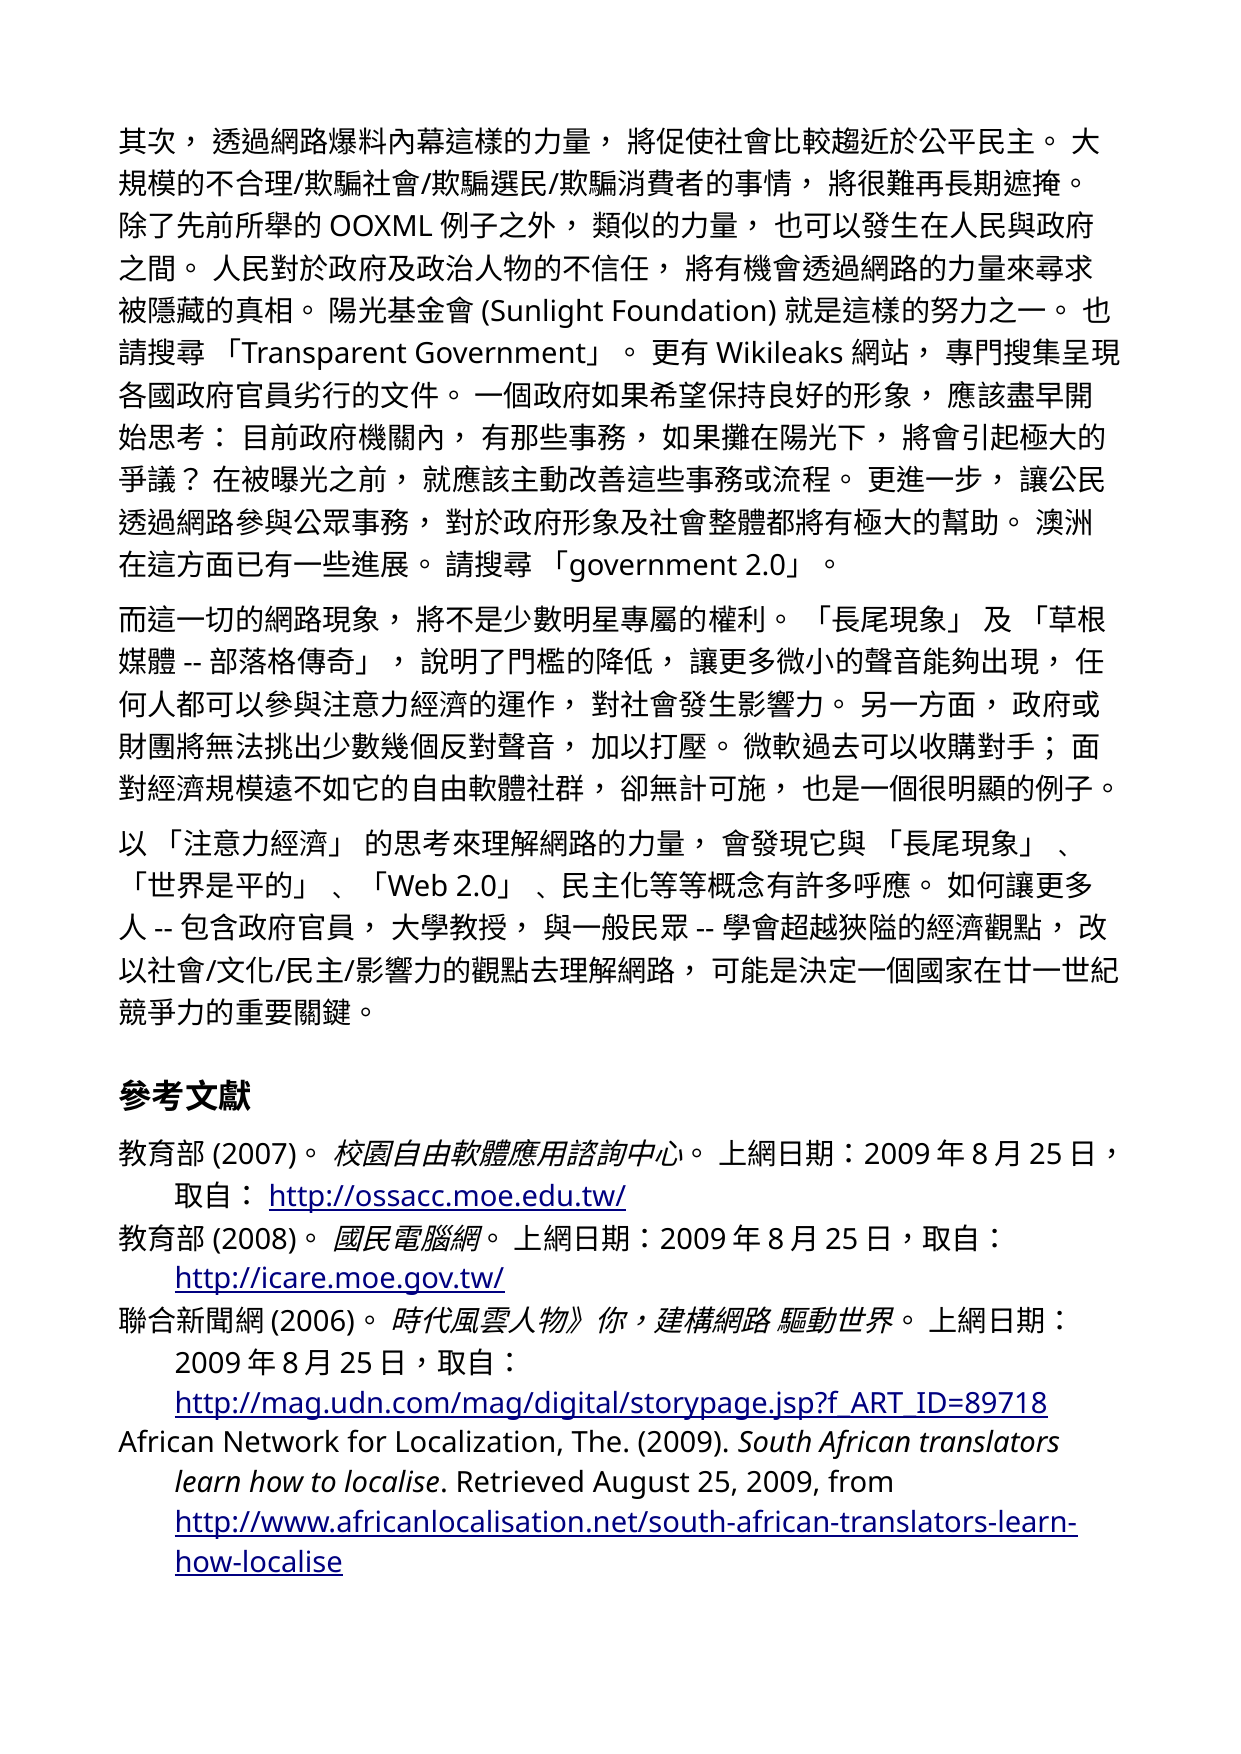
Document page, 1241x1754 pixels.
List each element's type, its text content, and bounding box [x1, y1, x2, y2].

list 聯合新聞網 (2006)。 時代風雲人物》你，建構網路 驅動世界。 上網日期：2009年8月25日，取自： http://mag.udn.com/mag/digital/storypage.jsp?f_ART_ID=89718 [118, 1297, 1122, 1422]
text 而這一切的網路現象， 將不是少數明星專屬的權利。 「長尾現象」 及 「草根媒體 -- 部落格傳奇」， 說明了門檻的降低， 讓更多微小的聲音能夠出現， 任何人都可以參與注意力經濟的運作， 對社會發生影響力。 另一方面， 政府或財團將無法挑出少數幾個反對聲音， 加以打壓。 微軟過去可以收購對手； 面對經濟規模遠不如它的自由軟體社群， 卻無計可施， 也是一個很明顯的例子。 [118, 596, 1122, 808]
subtitle 參考文獻 [118, 1070, 1122, 1118]
text 以 「注意力經濟」 的思考來理解網路的力量， 會發現它與 「長尾現象」﹑ 「世界是平的」﹑ 「Web 2.0」﹑ 民主化等等概念有許多呼應。 如何讓更多人 -- 包含政府官員， 大學教授， 與一般民眾 -- 學會超越狹隘的經濟觀點， 改以社會/文化/民主/影響力的觀點去理解網路， 可能是決定一個國家在廿一世紀競爭力的重要關鍵。 [118, 820, 1122, 1032]
list African Network for Localization, The. (2009). South African translators learn how to localise. Retrieved August 25, 2009, from http://www.africanlocalisation.net/south-african-translators-learn-how-localise [118, 1422, 1122, 1581]
list 教育部 (2007)。 校園自由軟體應用諮詢中心。 上網日期：2009年8月25日，取自： http://ossacc.moe.edu.tw/ [118, 1130, 1122, 1215]
list 教育部 (2008)。 國民電腦網。 上網日期：2009年8月25日，取自： http://icare.moe.gov.tw/ [118, 1215, 1122, 1297]
text 其次， 透過網路爆料內幕這樣的力量， 將促使社會比較趨近於公平民主。 大規模的不合理/欺騙社會/欺騙選民/欺騙消費者的事情， 將很難再長期遮掩。 除了先前所舉的 OOXML 例子之外， 類似的力量， 也可以發生在人民與政府之間。 人民對於政府及政治人物的不信任， 將有機會透過網路的力量來尋求被隱藏的真相。 陽光基金會 (Sunlight Foundation) 就是這樣的努力之一。 也請搜尋 「Transparent Government」。 更有 Wikileaks 網站， 專門搜集呈現各國政府官員劣行的文件。 一個政府如果希望保持良好的形象， 應該盡早開始思考： 目前政府機關內， 有那些事務， 如果攤在陽光下， 將會引起極大的爭議？ 在被曝光之前， 就應該主動改善這些事務或流程。 更進一步， 讓公民透過網路參與公眾事務， 對於政府形象及社會整體都將有極大的幫助。 澳洲在這方面已有一些進展。 請搜尋 「government 2.0」。 [118, 118, 1122, 584]
